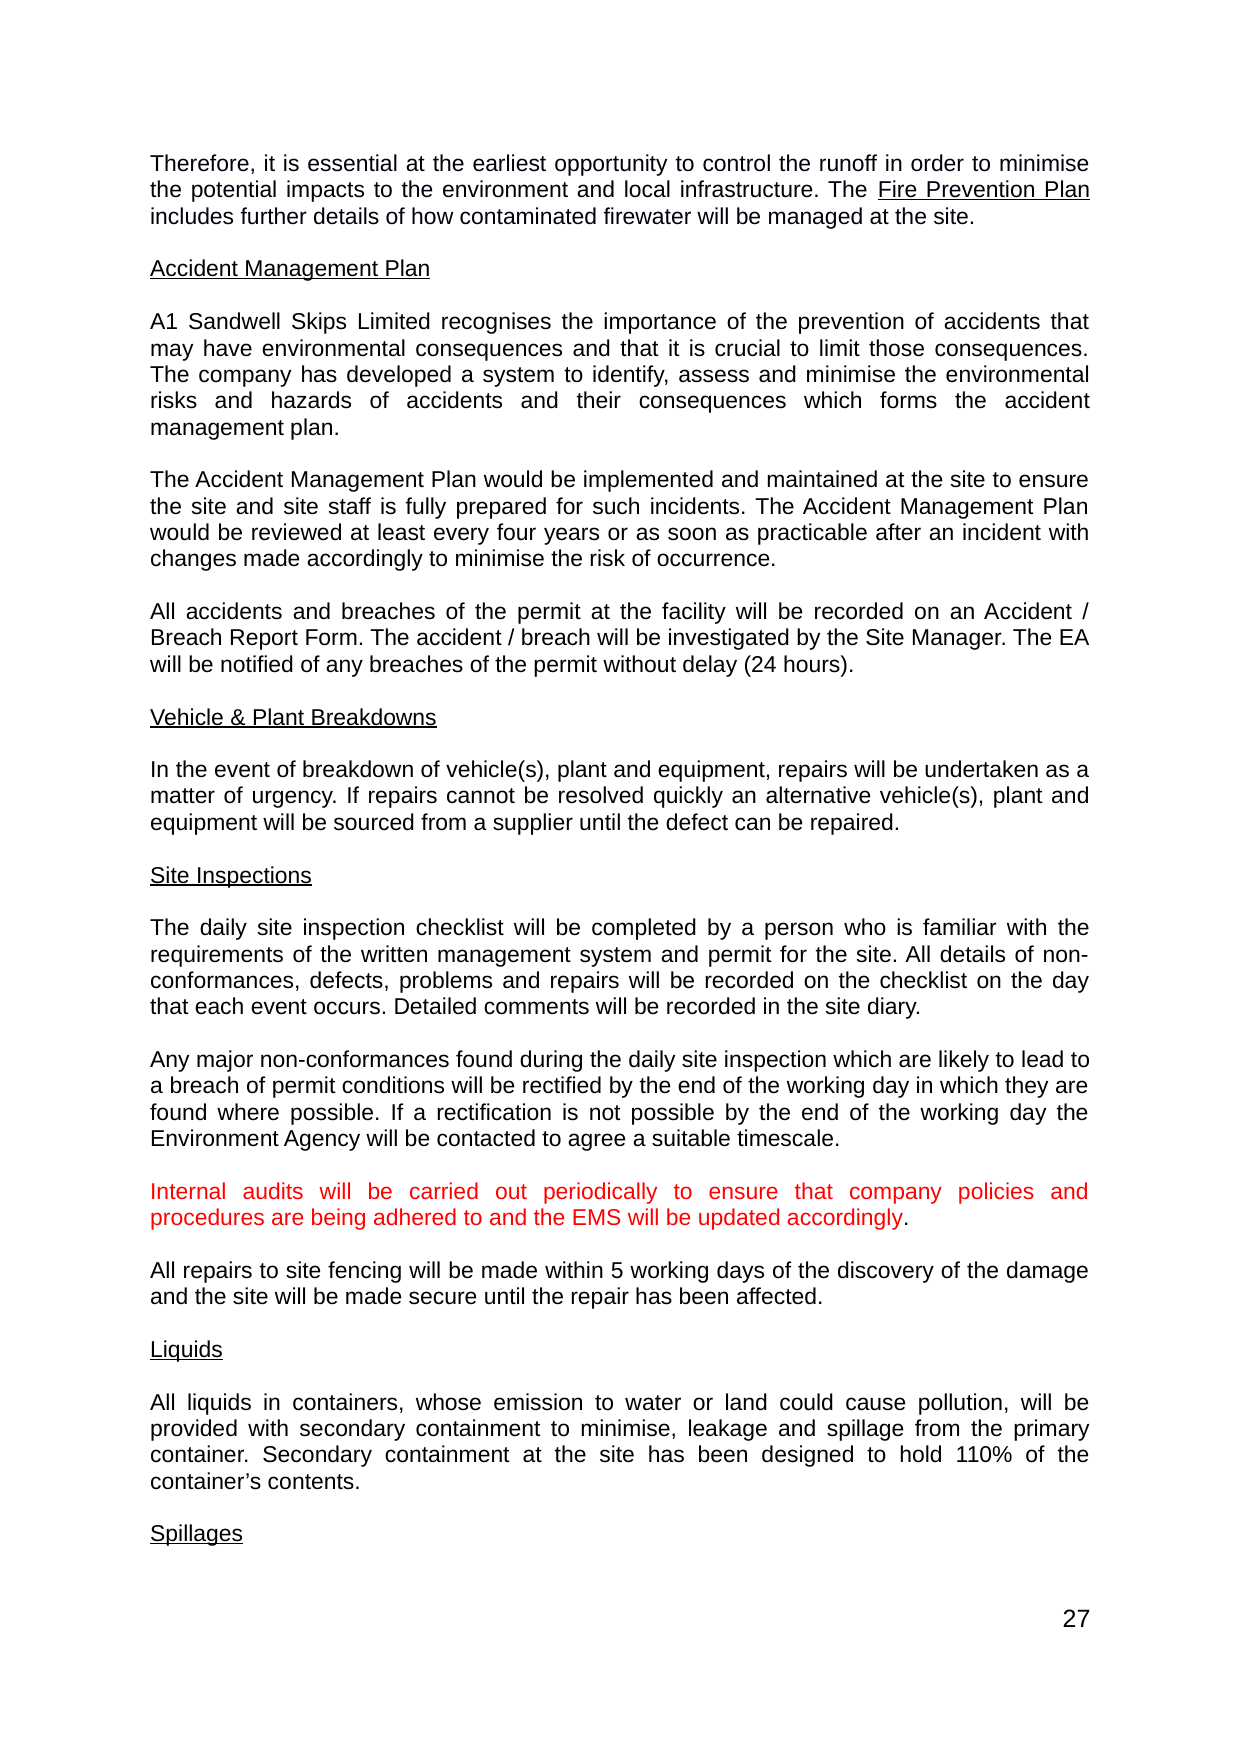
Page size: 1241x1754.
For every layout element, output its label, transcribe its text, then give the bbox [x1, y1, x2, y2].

text Internal audits will be carried out periodically to ensure that company policies and procedures are being adhered to and the EMS will be updated accordingly. [150, 1178, 1090, 1231]
text The daily site inspection checklist will be completed by a person who is familiar with the requirements of the written management system and permit for the site. All details of non-conformances, defects, problems and repairs will be recorded on the checklist on the day that each event occurs. Detailed comments will be recorded in the site diary. [150, 914, 1090, 1020]
text The Accident Management Plan would be implemented and maintained at the site to ensure the site and site staff is fully prepared for such incidents. The Accident Management Plan would be reviewed at least every four years or as soon as practicable after an incident with changes made accordingly to minimise the risk of occurrence. [150, 466, 1090, 572]
text All repairs to site fencing will be made within 5 working days of the discovery of the damage and the site will be made secure until the repair has been affected. [150, 1257, 1090, 1309]
text Therefore, it is essential at the earliest opportunity to control the runoff in order to minimise the potential impacts to the environment and local infrastructure. The Fire Prevention Plan includes further details of how contaminated firewater will be managed at the site. [150, 150, 1090, 229]
text All accidents and breaches of the permit at the facility will be recorded on an Accident / Breach Report Form. The accident / breach will be investigated by the Site Manager. The EA will be notified of any breaches of the permit without delay (24 hours). [150, 598, 1090, 677]
text Spillages [150, 1520, 1090, 1547]
text Any major non-conformances found during the daily site inspection which are likely to lead to a breach of permit conditions will be rectified by the end of the working day in which they are found where possible. If a rectification is not possible by the end of the working day the Environment Agency will be contacted to agree a suitable timescale. [150, 1046, 1090, 1151]
text Site Inspections [150, 862, 1090, 888]
text Accident Management Plan [150, 255, 1090, 282]
text A1 Sandwell Skips Limited recognises the importance of the prevention of accidents that may have environmental consequences and that it is crucial to limit those consequences. The company has developed a system to identify, assess and minimise the environmental risks and hazards of accidents and their consequences which forms the accident management plan. [150, 308, 1090, 440]
text Liquids [150, 1336, 1090, 1362]
text All liquids in containers, whose emission to water or land could cause pollution, will be provided with secondary containment to minimise, leakage and spillage from the primary container. Secondary containment at the site has been designed to hold 110% of the container’s contents. [150, 1389, 1090, 1494]
text In the event of breakdown of vehicle(s), plant and equipment, repairs will be undertaken as a matter of urgency. If repairs cannot be resolved quickly an alternative vehicle(s), plant and equipment will be sourced from a supplier until the defect can be repaired. [150, 756, 1090, 835]
text Vehicle & Plant Breakdowns [150, 703, 1090, 730]
